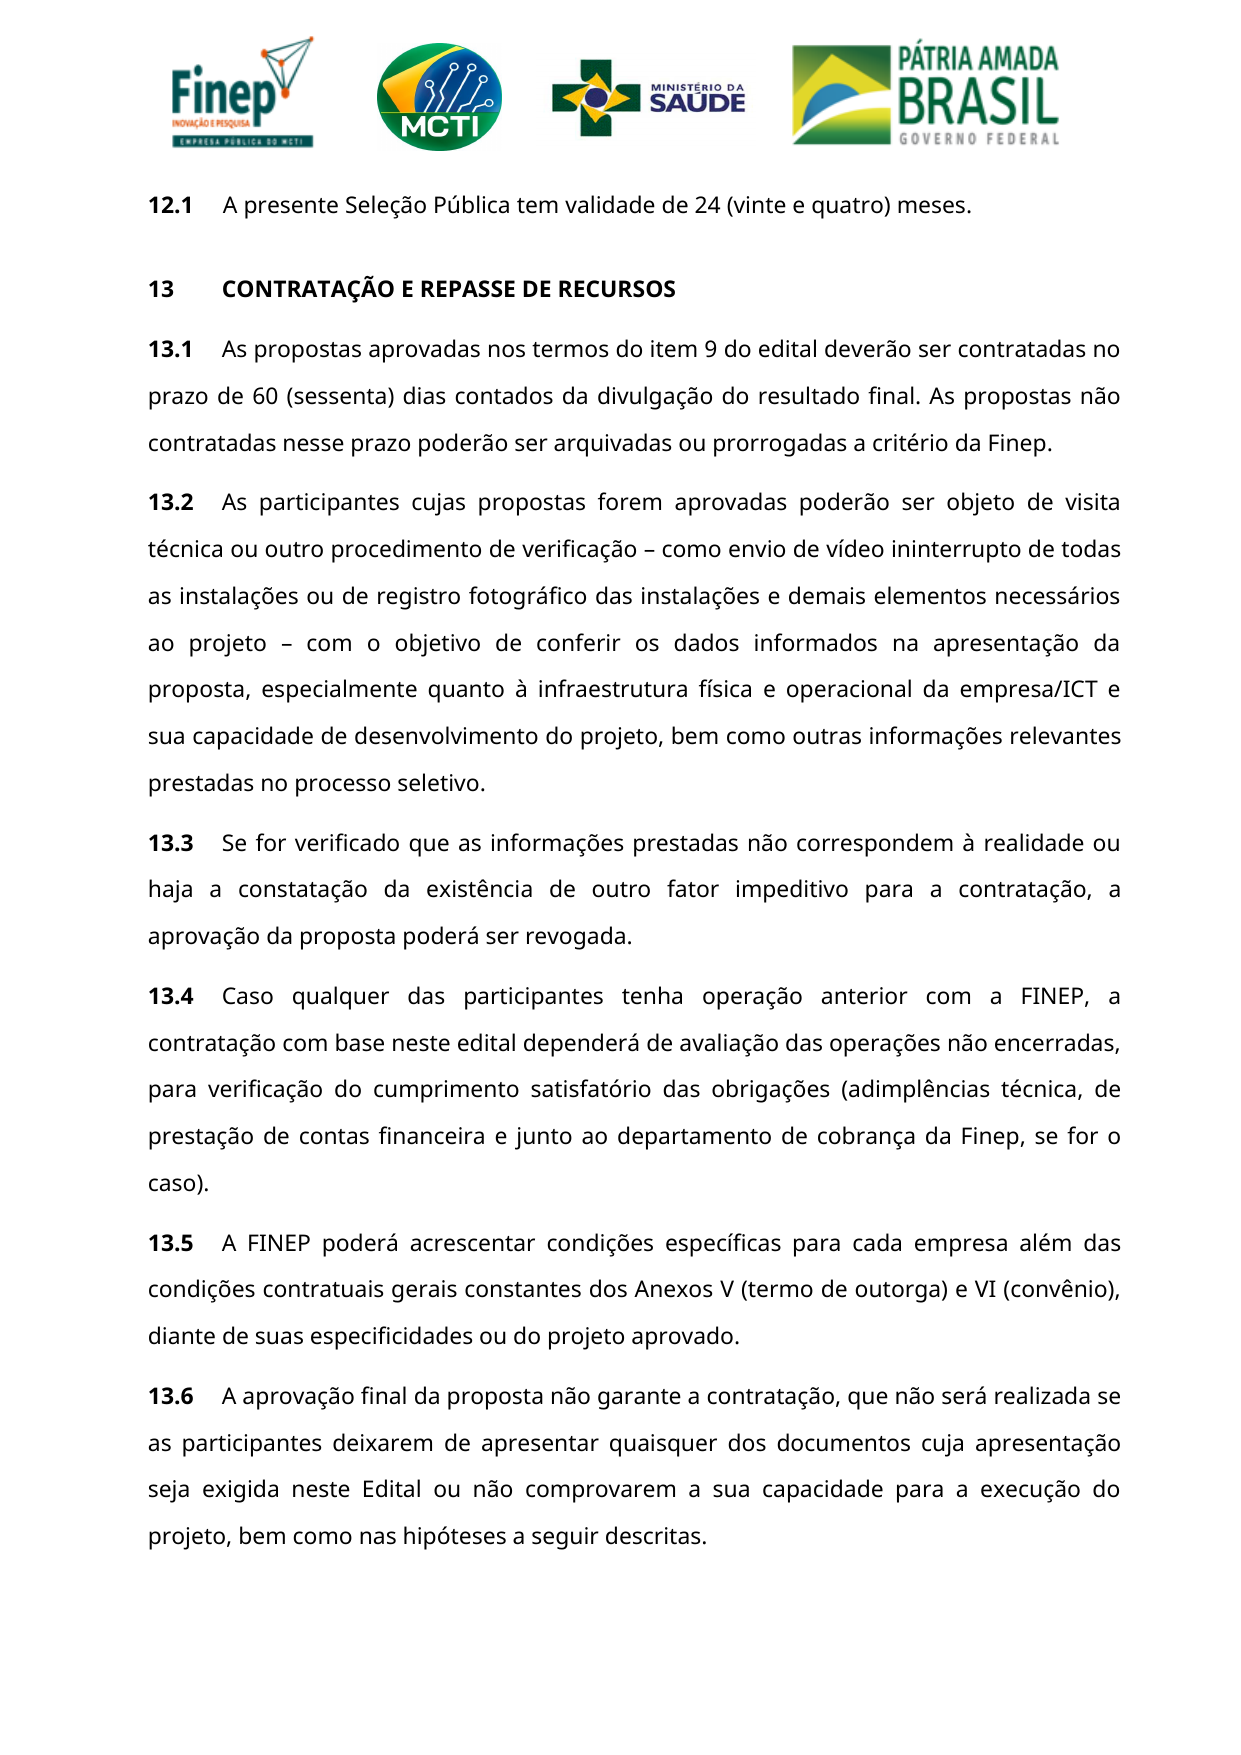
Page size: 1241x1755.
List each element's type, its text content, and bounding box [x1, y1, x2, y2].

list CONTRATAÇÃO E REPASSE DE RECURSOS [148, 273, 1122, 304]
list A FINEP poderá acrescentar condições específicas para cada empresa além das condições contratuais gerais constantes dos Anexos V (termo de outorga) e VI (convênio), diante de suas especificidades ou do projeto aprovado. [148, 1226, 1122, 1351]
list Caso qualquer das participantes tenha operação anterior com a FINEP, a contratação com base neste edital dependerá de avaliação das operações não encerradas, para verificação do cumprimento satisfatório das obrigações (adimplências técnica, de prestação de contas financeira e junto ao departamento de cobrança da Finep, se for o caso). [148, 979, 1122, 1198]
list As participantes cujas propostas forem aprovadas poderão ser objeto de visita técnica ou outro procedimento de verificação – como envio de vídeo ininterrupto de todas as instalações ou de registro fotográfico das instalações e demais elementos necessários ao projeto – com o objetivo de conferir os dados informados na apresentação da proposta, especialmente quanto à infraestrutura física e operacional da empresa/ICT e sua capacidade de desenvolvimento do projeto, bem como outras informações relevantes prestadas no processo seletivo. [148, 486, 1122, 798]
list Se for verificado que as informações prestadas não correspondem à realidade ou haja a constatação da existência de outro fator impeditivo para a contratação, a aprovação da proposta poderá ser revogada. [148, 826, 1122, 951]
list A aprovação final da proposta não garante a contratação, que não será realizada se as participantes deixarem de apresentar quaisquer dos documentos cuja apresentação seja exigida neste Edital ou não comprovarem a sua capacidade para a execução do projeto, bem como nas hipóteses a seguir descritas. [148, 1379, 1122, 1551]
list As propostas aprovadas nos termos do item 9 do edital deverão ser contratadas no prazo de 60 (sessenta) dias contados da divulgação do resultado final. As propostas não contratadas nesse prazo poderão ser arquivadas ou prorrogadas a critério da Finep. [148, 333, 1122, 458]
list A presente Seleção Pública tem validade de 24 (vinte e quatro) meses. [148, 189, 1122, 220]
